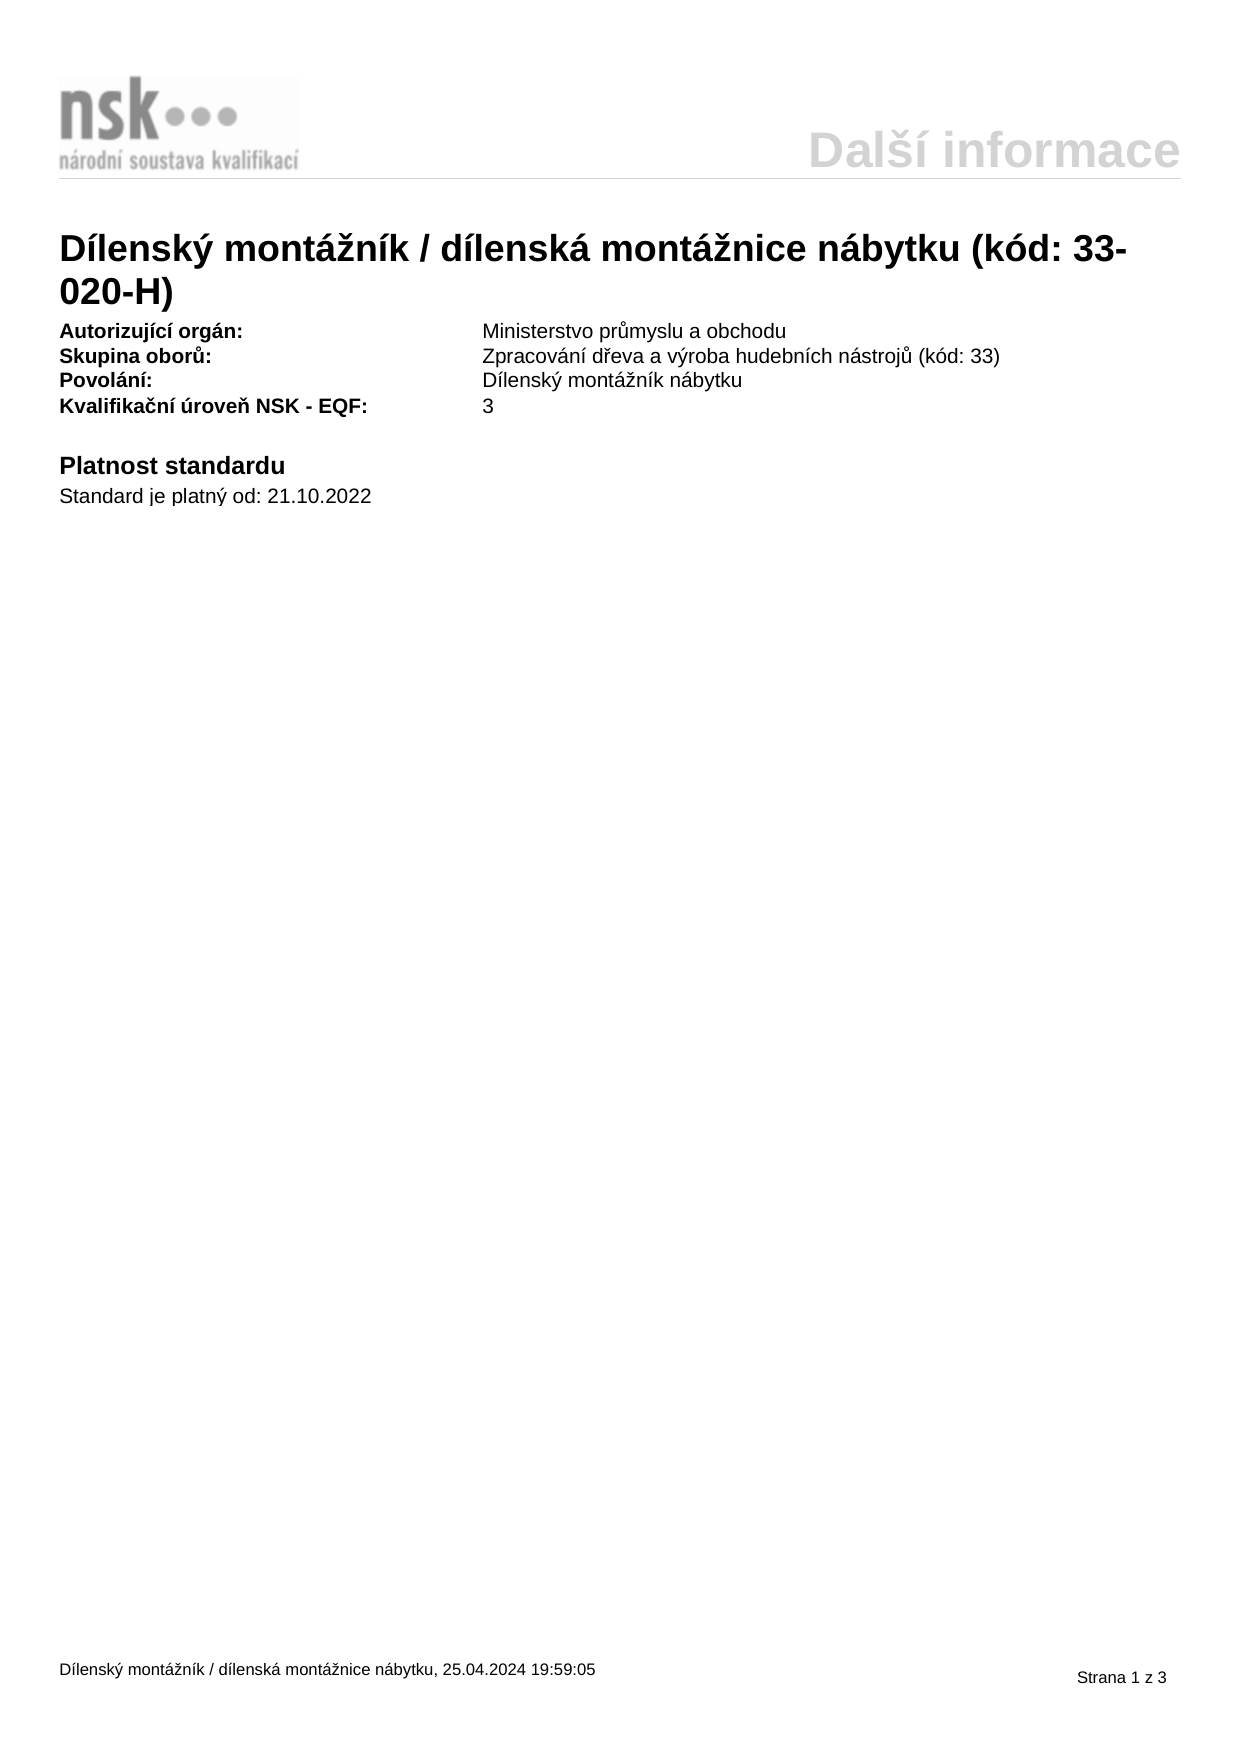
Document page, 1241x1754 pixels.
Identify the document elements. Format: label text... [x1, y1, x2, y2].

table_cell [119, 313, 482, 319]
table_cell [59, 172, 119, 178]
table_cell [1167, 806, 1181, 1106]
table_cell [861, 196, 1167, 224]
table_cell [482, 806, 619, 1106]
table_cell 3 [482, 394, 1181, 417]
table_cell Skupina oborů: [59, 344, 482, 368]
table_cell [482, 506, 619, 806]
table_cell [627, 196, 861, 224]
table_cell Povolání: [59, 368, 482, 392]
table_cell [619, 172, 627, 178]
table_cell [1167, 1384, 1181, 1659]
table_cell [482, 1106, 619, 1383]
table_cell [482, 418, 619, 447]
table_cell [619, 313, 627, 319]
table_cell [59, 806, 119, 1106]
table_cell [1167, 196, 1181, 224]
table_cell Autorizující orgán: [59, 319, 482, 343]
table_cell [59, 1106, 119, 1383]
table_cell [619, 1106, 627, 1383]
table_cell [1167, 313, 1181, 319]
table_cell Dílenský montážník nábytku [482, 368, 1181, 393]
table_cell [627, 418, 861, 447]
table_cell Standard je platný od: 21.10.2022 [59, 484, 1181, 506]
table_cell Dílenský montážník / dílenská montážnice nábytku, 25.04.2024 19:59:05 [59, 1660, 861, 1696]
table_cell [627, 806, 861, 1106]
table_cell [119, 1106, 482, 1383]
table_cell Platnost standardu [59, 448, 1181, 483]
table_cell Kvalifikační úroveň NSK - EQF: [59, 394, 482, 417]
table_cell [861, 418, 1167, 447]
table_cell [119, 172, 482, 178]
table_cell [861, 806, 1167, 1106]
table_cell Strana 1 z 3 [861, 1660, 1167, 1696]
table_cell [482, 1384, 619, 1659]
table_cell Zpracování dřeva a výroba hudebních nástrojů (kód: 33) [482, 344, 1181, 368]
table_cell [119, 806, 482, 1106]
table_cell [119, 196, 482, 224]
table_cell [627, 1106, 861, 1383]
table_cell [1167, 506, 1181, 806]
table_cell [861, 506, 1167, 806]
table_cell [59, 196, 119, 224]
table_cell [861, 313, 1167, 319]
table_cell [59, 313, 119, 319]
table_cell [59, 179, 1181, 196]
table_cell [59, 1384, 119, 1659]
table_cell [627, 506, 861, 806]
table_cell [59, 506, 119, 806]
table_cell [119, 418, 482, 447]
table_cell [1167, 1660, 1181, 1696]
table_cell [1167, 418, 1181, 447]
table_cell [861, 1106, 1167, 1383]
table_cell [619, 806, 627, 1106]
table_cell [59, 418, 119, 447]
table_cell [482, 172, 619, 178]
table_cell [1167, 1106, 1181, 1383]
table_cell [619, 418, 627, 447]
table_cell [627, 1384, 861, 1659]
table_cell [627, 313, 861, 319]
table_cell Dílenský montážník / dílenská montážnice nábytku (kód: 33-020-H) [59, 224, 1181, 313]
table_cell [619, 506, 627, 806]
table_cell [119, 1384, 482, 1659]
table_cell [619, 196, 627, 224]
table_cell [119, 506, 482, 806]
table_cell [619, 1384, 627, 1659]
picture [58, 59, 620, 172]
table_header [620, 59, 627, 172]
table_cell Ministerstvo průmyslu a obchodu [482, 319, 1181, 344]
table_header Další informace [627, 59, 1181, 178]
table_cell [482, 196, 619, 224]
table_cell [861, 1384, 1167, 1659]
table_cell [482, 313, 619, 319]
